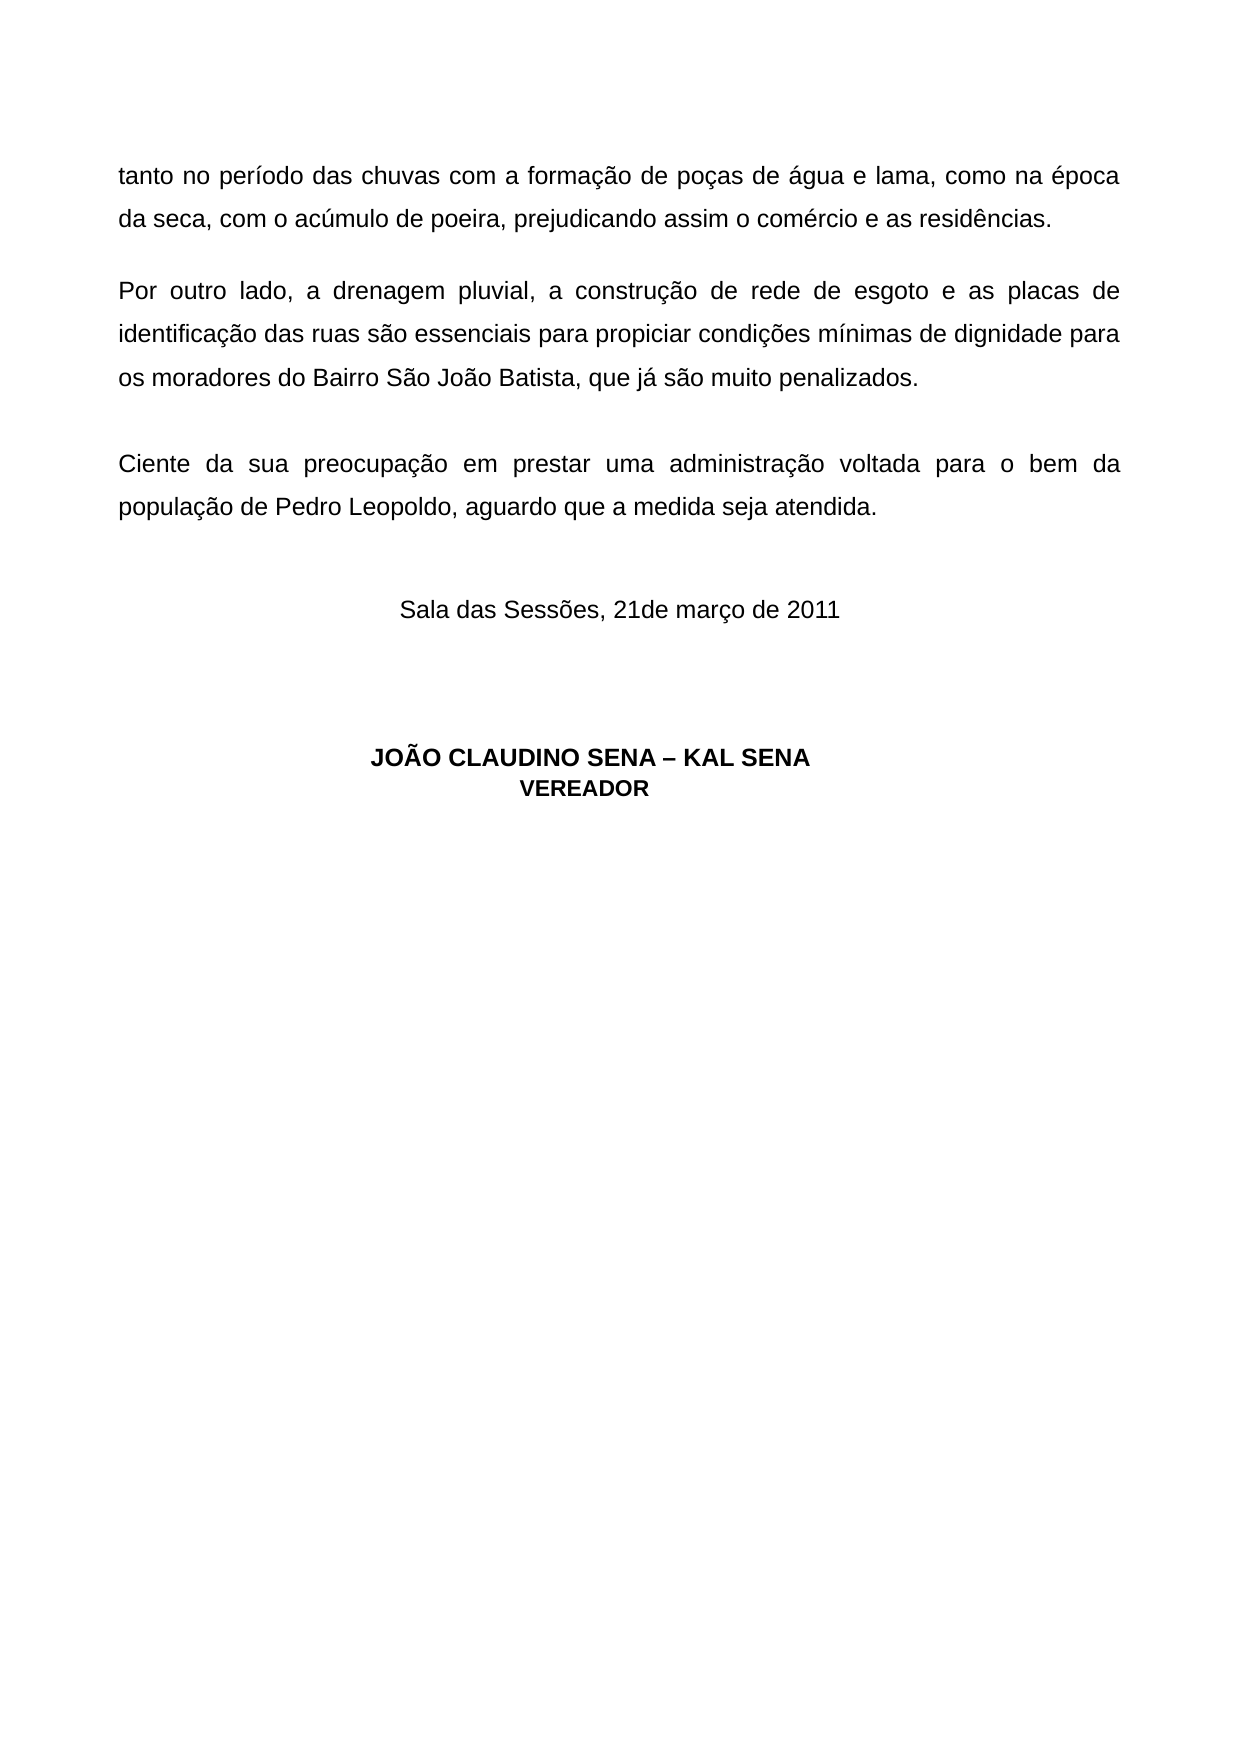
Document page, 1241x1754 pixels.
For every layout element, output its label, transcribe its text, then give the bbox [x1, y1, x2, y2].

text Sala das Sessões, 21de março de 2011 [118, 594, 1122, 624]
text tanto no período das chuvas com a formação de poças de água e lama, como na época da seca, com o acúmulo de poeira, prejudicando assim o comércio e as residências. [118, 161, 1122, 233]
table_cell VEREADOR [118, 772, 1063, 801]
table_header JOÃO CLAUDINO SENA – KAL SENA [118, 742, 1063, 772]
text Por outro lado, a drenagem pluvial, a construção de rede de esgoto e as placas de identificação das ruas são essenciais para propiciar condições mínimas de dignidade para os moradores do Bairro São João Batista, que já são muito penalizados. [118, 276, 1122, 391]
text Ciente da sua preocupação em prestar uma administração voltada para o bem da população de Pedro Leopoldo, aguardo que a medida seja atendida. [118, 449, 1122, 521]
